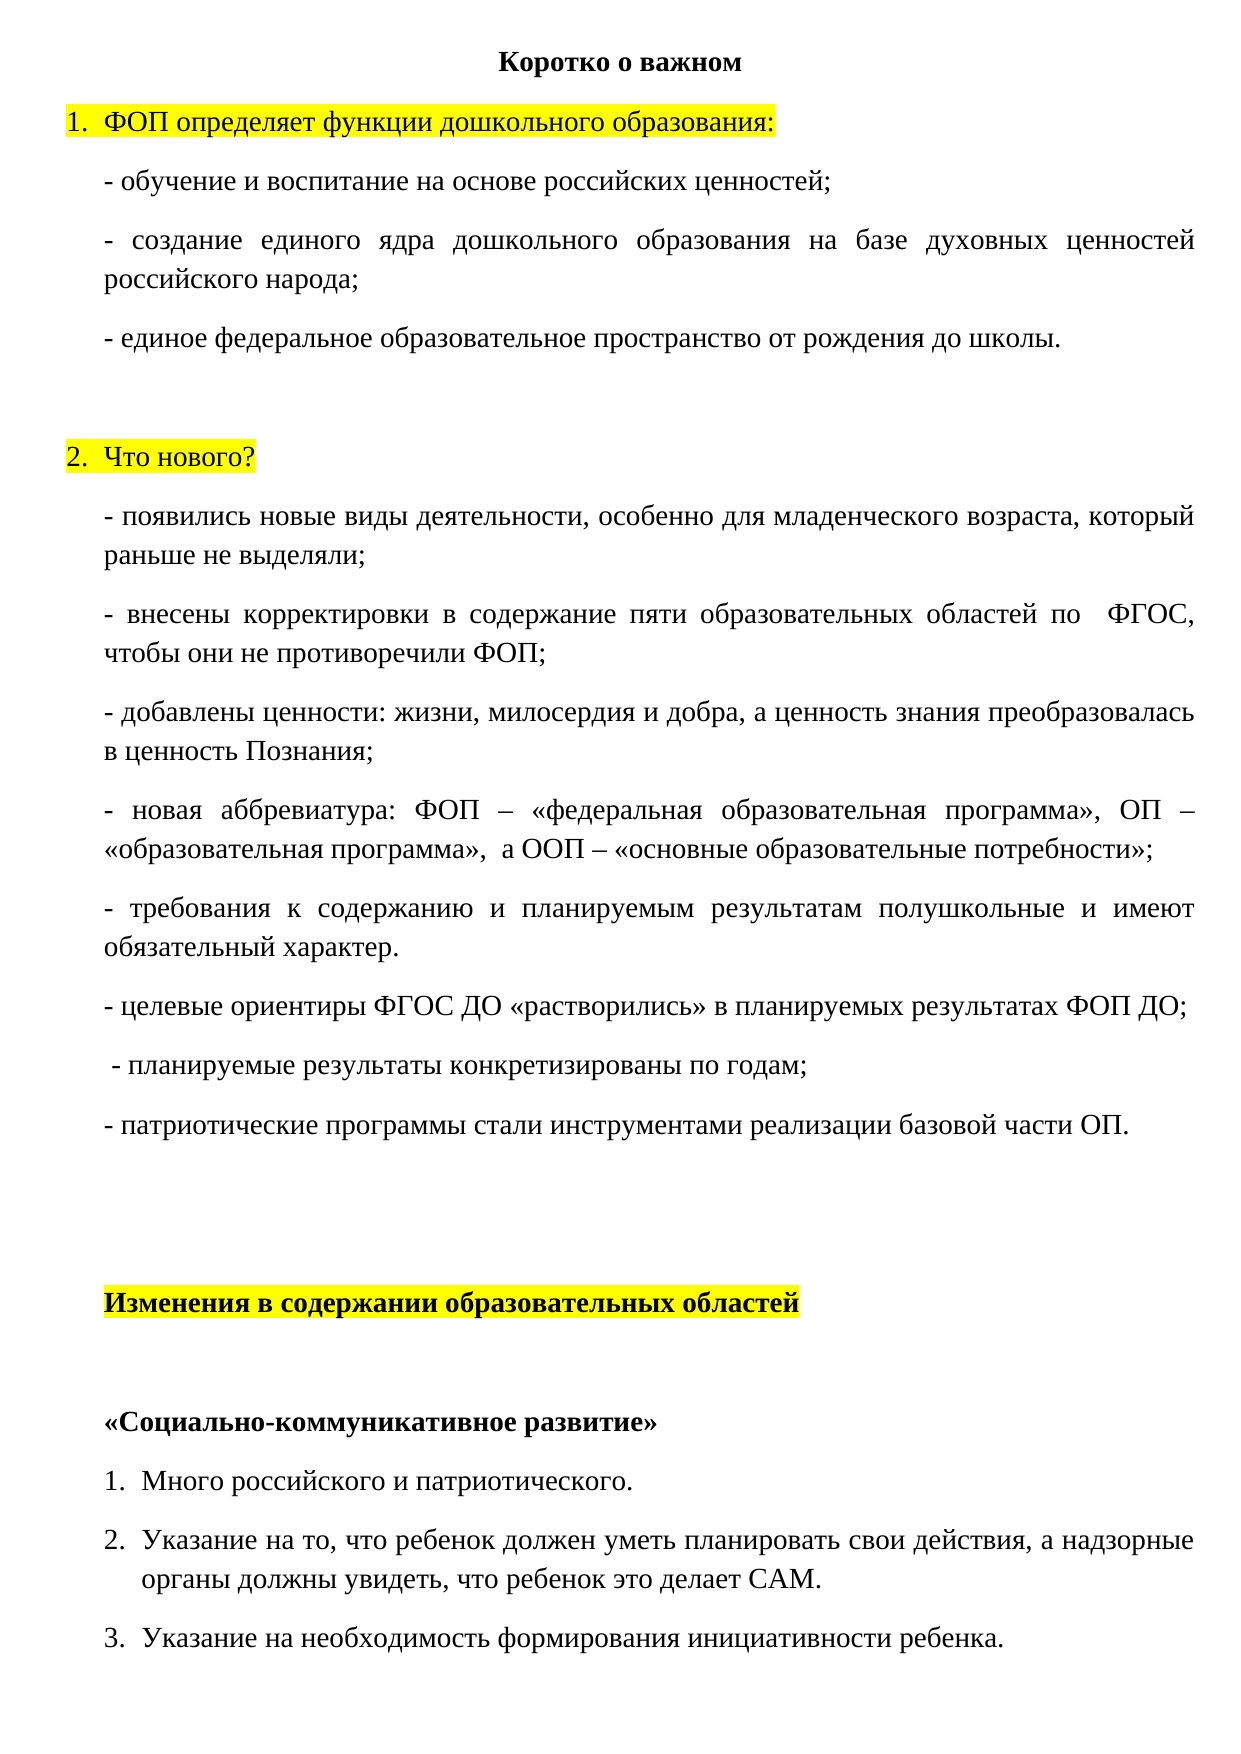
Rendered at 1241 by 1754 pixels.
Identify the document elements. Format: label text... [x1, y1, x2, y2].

text - единое федеральное образовательное пространство от рождения до школы. [104, 320, 1196, 354]
text - обучение и воспитание на основе российских ценностей; [104, 163, 1196, 197]
text - создание единого ядра дошкольного образования на базе духовных ценностей российского народа; [104, 222, 1196, 294]
text - патриотические программы стали инструментами реализации базовой части ОП. [104, 1107, 1196, 1140]
text - требования к содержанию и планируемым результатам полушкольные и имеют обязательный характер. [104, 890, 1196, 962]
text «Социально-коммуникативное развитие» [104, 1404, 1196, 1437]
list Что нового? [66, 439, 1196, 473]
text - новая аббревиатура: ФОП – «федеральная образовательная программа», ОП – «образовательная программа», а ООП – «основные образовательные потребности»; [104, 792, 1196, 864]
text - целевые ориентиры ФГОС ДО «растворились» в планируемых результатах ФОП ДО; [104, 988, 1196, 1022]
text - планируемые результаты конкретизированы по годам; [104, 1047, 1196, 1081]
text - появились новые виды деятельности, особенно для младенческого возраста, который раньше не выделяли; [104, 498, 1196, 571]
list ФОП определяет функции дошкольного образования: [66, 104, 1196, 137]
text - добавлены ценности: жизни, милосердия и добра, а ценность знания преобразовалась в ценность Познания; [104, 694, 1196, 766]
text Изменения в содержании образовательных областей [104, 1285, 1196, 1318]
list Указание на необходимость формирования инициативности ребенка. [104, 1620, 1196, 1654]
text Коротко о важном [44, 44, 1196, 78]
text - внесены корректировки в содержание пяти образовательных областей по ФГОС, чтобы они не противоречили ФОП; [104, 596, 1196, 668]
list Много российского и патриотического. [104, 1463, 1196, 1497]
list Указание на то, что ребенок должен уметь планировать свои действия, а надзорные органы должны увидеть, что ребенок это делает САМ. [104, 1522, 1196, 1594]
